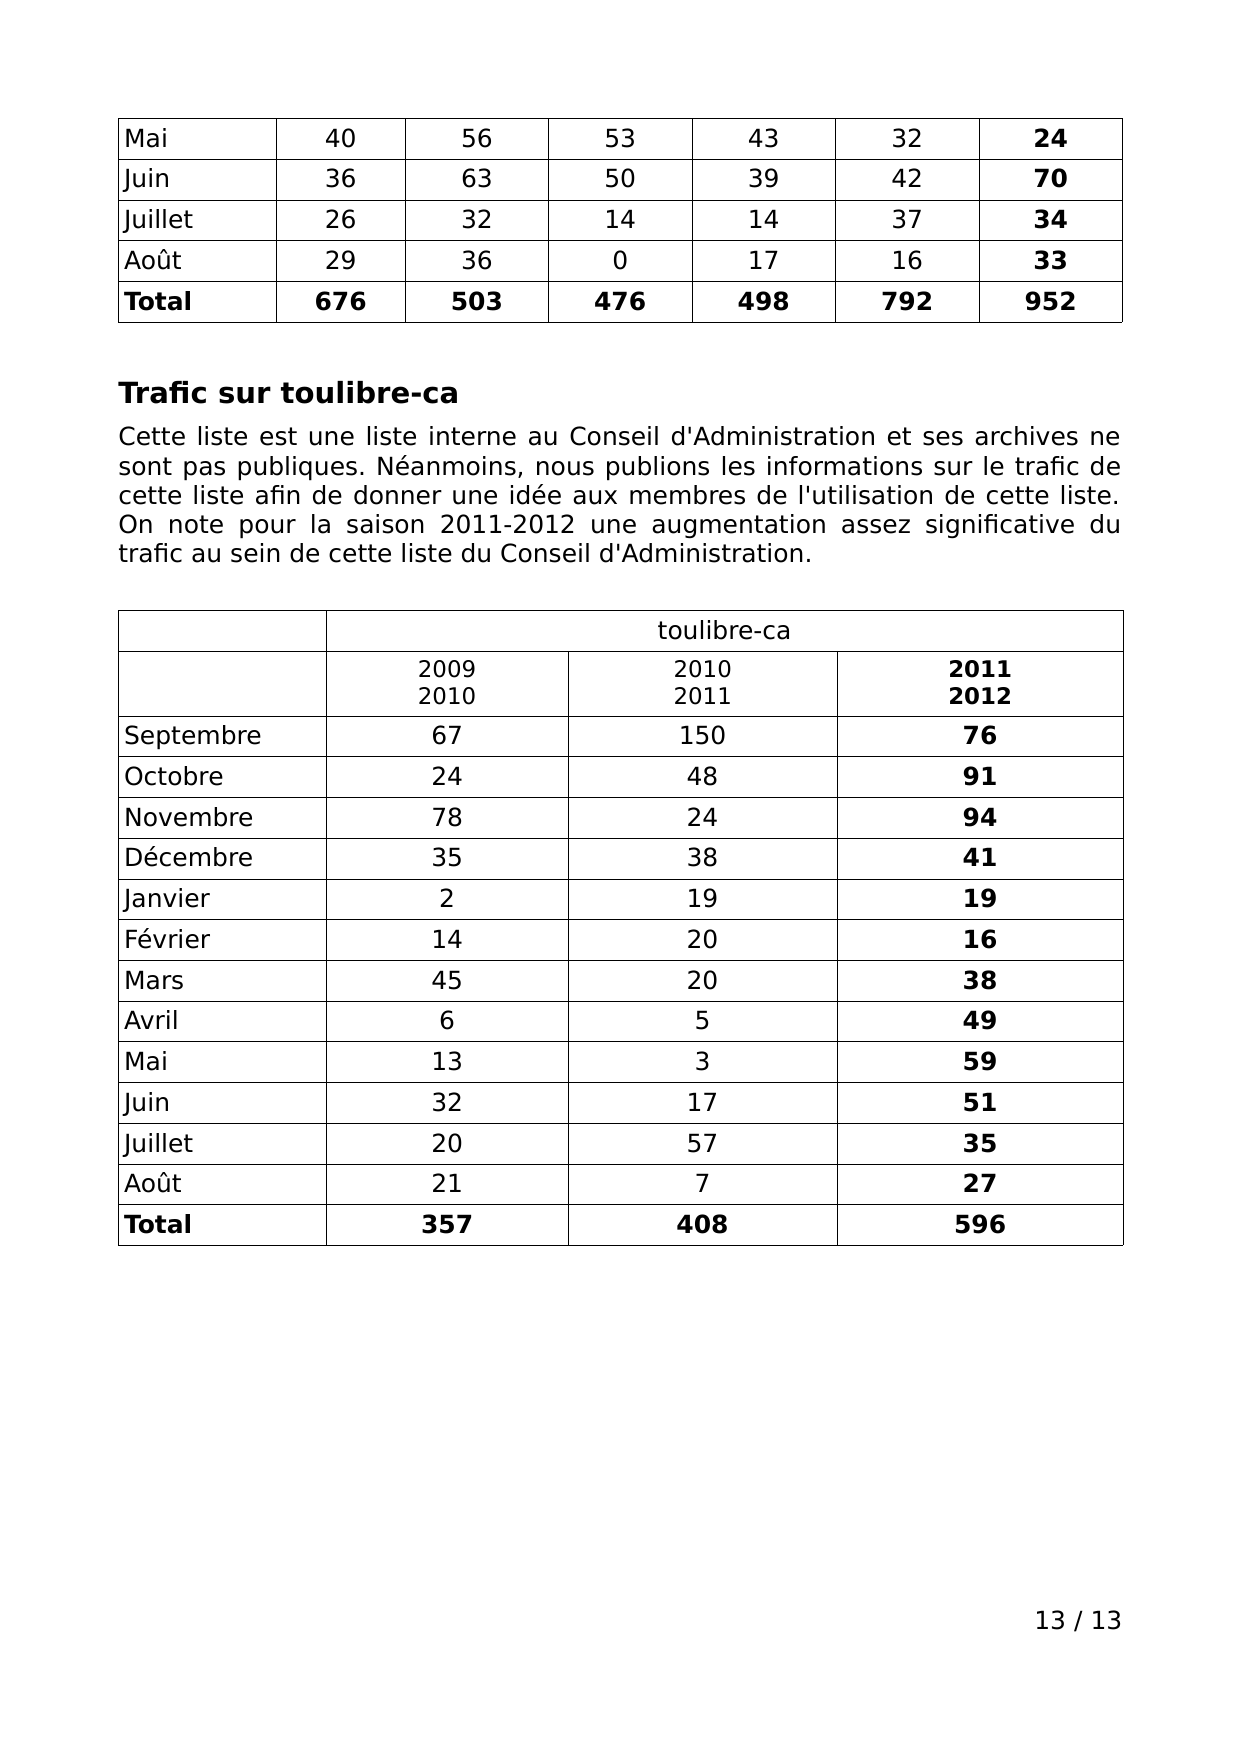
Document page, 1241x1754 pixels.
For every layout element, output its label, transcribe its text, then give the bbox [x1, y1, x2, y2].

table_cell Octobre [119, 757, 326, 797]
table_cell 91 [838, 757, 1123, 797]
table_cell 41 [838, 839, 1123, 878]
table_cell 5 [569, 1002, 837, 1041]
table_cell Février [119, 920, 326, 960]
table_cell 34 [980, 201, 1122, 240]
table_cell 36 [277, 160, 405, 199]
table_cell 17 [569, 1083, 837, 1123]
table_cell Juin [119, 1083, 326, 1123]
table_cell Septembre [119, 717, 326, 756]
table_cell 21 [327, 1165, 568, 1204]
table_cell 94 [838, 798, 1123, 838]
table_cell 2010 2011 [569, 652, 837, 716]
table_cell 37 [836, 201, 979, 240]
table_cell 150 [569, 717, 837, 756]
table_cell 20 [569, 961, 837, 1001]
subtitle Trafic sur toulibre-ca [118, 376, 1122, 410]
text Cette liste est une liste interne au Conseil d'Administration et ses archives ne sont pas publiques. Néanmoins, nous publions les informations sur le trafic de cette liste afin de donner une idée aux membres de l'utilisation de cette liste. On note pour la saison 2011-2012 une augmentation assez significative du trafic au sein de cette liste du Conseil d'Administration. [118, 422, 1122, 568]
table_cell 14 [327, 920, 568, 960]
table_cell Mars [119, 961, 326, 1001]
table_cell 53 [549, 119, 692, 159]
table_cell 78 [327, 798, 568, 838]
table_cell 35 [327, 839, 568, 878]
table_cell 49 [838, 1002, 1123, 1041]
table_cell Mai [119, 1042, 326, 1082]
table_cell Novembre [119, 798, 326, 838]
table_cell 32 [836, 119, 979, 159]
table_cell 13 [327, 1042, 568, 1082]
table_cell 51 [838, 1083, 1123, 1123]
table_cell 476 [549, 282, 692, 322]
table_cell 67 [327, 717, 568, 756]
table_cell 38 [569, 839, 837, 878]
table_cell 676 [277, 282, 405, 322]
table_cell 42 [836, 160, 979, 199]
table_cell Décembre [119, 839, 326, 878]
table_cell 48 [569, 757, 837, 797]
table_cell 40 [277, 119, 405, 159]
table_cell 7 [569, 1165, 837, 1204]
table_cell 2009 2010 [327, 652, 568, 716]
table_cell 20 [327, 1124, 568, 1164]
table_cell Août [119, 1165, 326, 1204]
table_cell 357 [327, 1205, 568, 1245]
table_cell Total [119, 1205, 326, 1245]
table_cell 33 [980, 241, 1122, 281]
table_cell Mai [119, 119, 276, 159]
table_cell 50 [549, 160, 692, 199]
table_cell 63 [406, 160, 548, 199]
table_cell 57 [569, 1124, 837, 1164]
table_cell 43 [693, 119, 835, 159]
table_cell 29 [277, 241, 405, 281]
table_cell 24 [327, 757, 568, 797]
table_cell 24 [569, 798, 837, 838]
table_cell Avril [119, 1002, 326, 1041]
table_cell 6 [327, 1002, 568, 1041]
table_cell 27 [838, 1165, 1123, 1204]
table_cell 36 [406, 241, 548, 281]
table_cell 2 [327, 880, 568, 919]
table_cell Juillet [119, 201, 276, 240]
table_cell 3 [569, 1042, 837, 1082]
table_cell 26 [277, 201, 405, 240]
table_cell 39 [693, 160, 835, 199]
table_cell 24 [980, 119, 1122, 159]
table_header toulibre-ca [327, 611, 1123, 651]
table_cell 59 [838, 1042, 1123, 1082]
table_cell Juillet [119, 1124, 326, 1164]
table_cell 952 [980, 282, 1122, 322]
table_cell 16 [836, 241, 979, 281]
table_cell 45 [327, 961, 568, 1001]
table_cell [119, 652, 326, 716]
table_cell 14 [549, 201, 692, 240]
table_cell Août [119, 241, 276, 281]
table_cell 2011 2012 [838, 652, 1123, 716]
table_cell 76 [838, 717, 1123, 756]
table_header [119, 611, 326, 651]
table_cell 20 [569, 920, 837, 960]
table_cell 70 [980, 160, 1122, 199]
table_cell 35 [838, 1124, 1123, 1164]
table_cell Total [119, 282, 276, 322]
table_cell 56 [406, 119, 548, 159]
table_cell Janvier [119, 880, 326, 919]
table_cell 19 [569, 880, 837, 919]
table_cell 498 [693, 282, 835, 322]
table_cell 19 [838, 880, 1123, 919]
table_cell 792 [836, 282, 979, 322]
table_cell 16 [838, 920, 1123, 960]
table_cell 32 [406, 201, 548, 240]
table_cell 596 [838, 1205, 1123, 1245]
table_cell 0 [549, 241, 692, 281]
table_cell 503 [406, 282, 548, 322]
table_cell 32 [327, 1083, 568, 1123]
table_cell 38 [838, 961, 1123, 1001]
table_cell 408 [569, 1205, 837, 1245]
table_cell 17 [693, 241, 835, 281]
table_cell 14 [693, 201, 835, 240]
table_cell Juin [119, 160, 276, 199]
